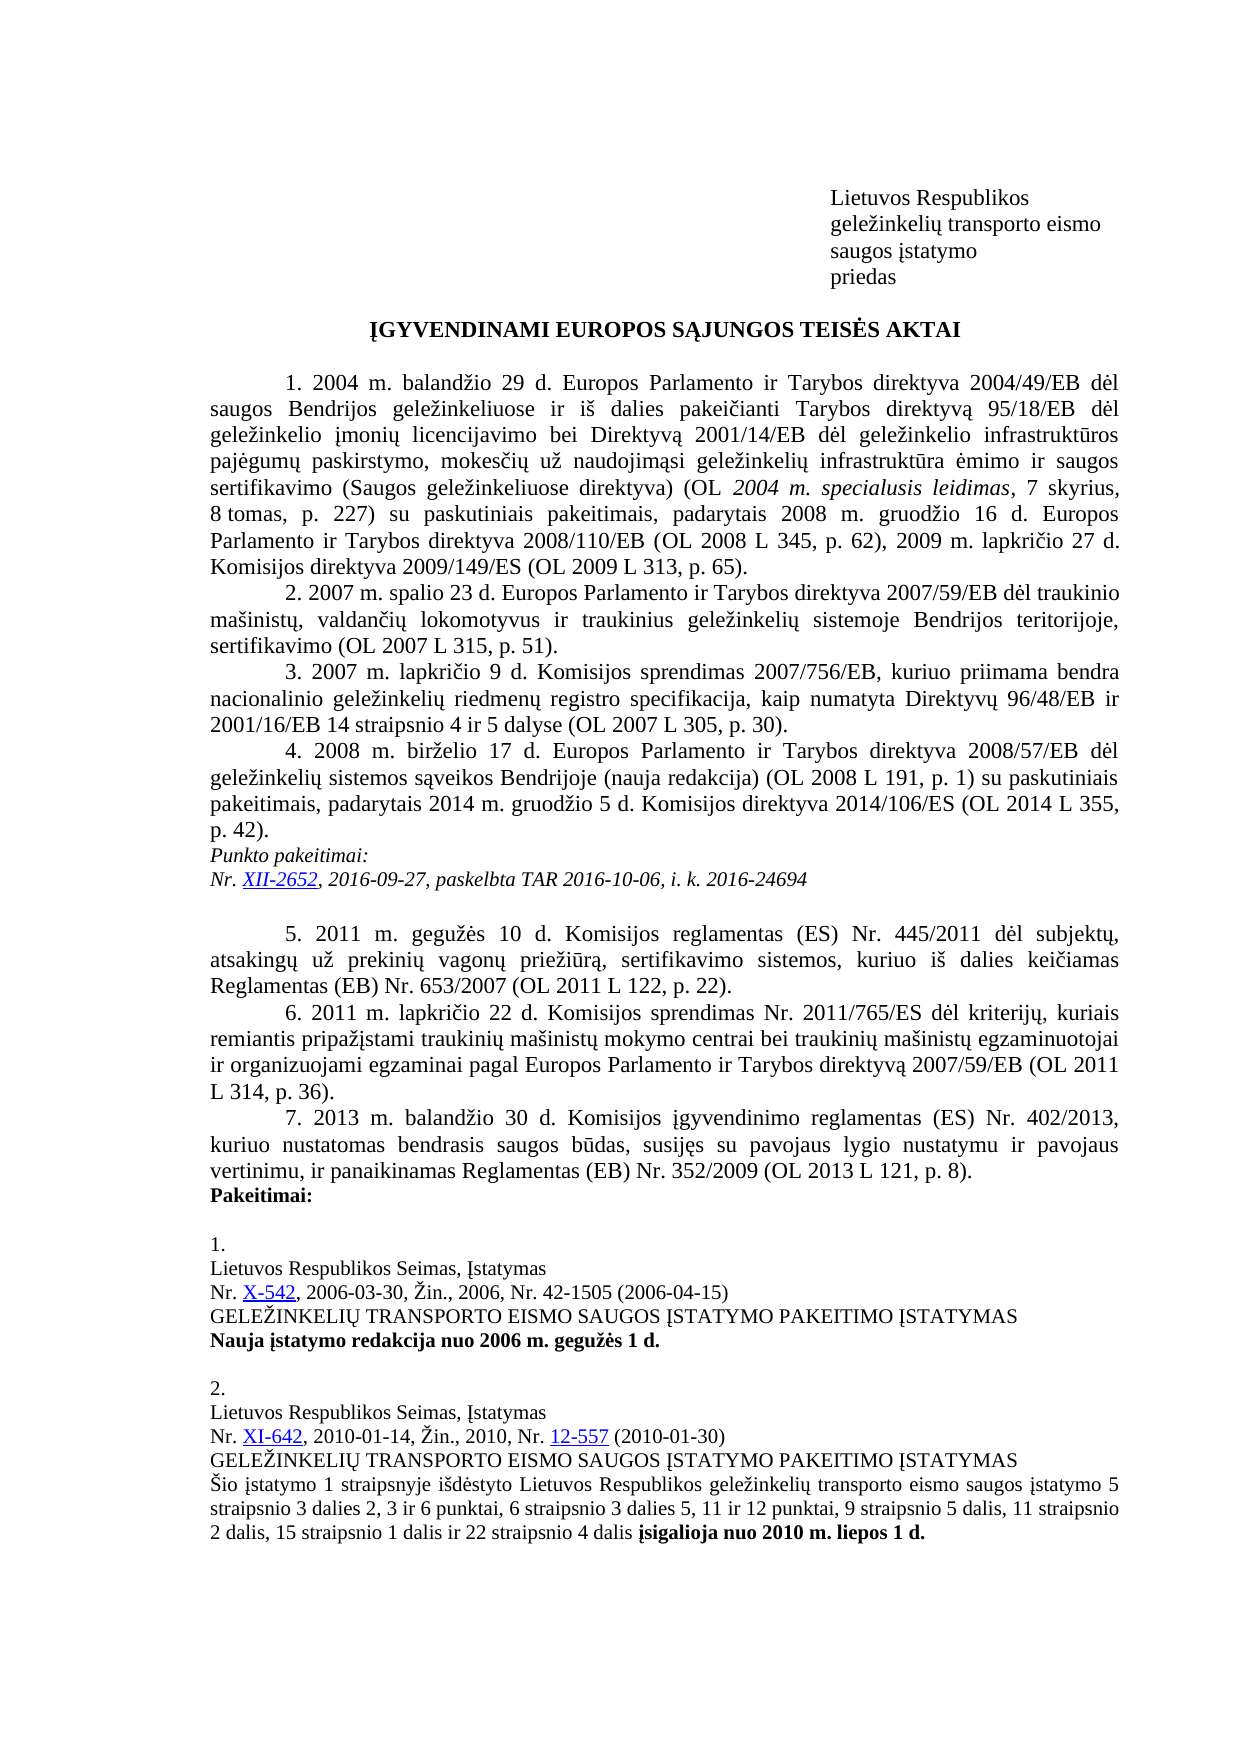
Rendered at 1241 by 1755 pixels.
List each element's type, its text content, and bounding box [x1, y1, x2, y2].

text Nr. XII-2652, 2016-09-27, paskelbta TAR 2016-10-06, i. k. 2016-24694 [210, 867, 1120, 891]
text 4. 2008 m. birželio 17 d. Europos Parlamento ir Tarybos direktyva 2008/57/EB dėl geležinkelių sistemos sąveikos Bendrijoje (nauja redakcija) (OL 2008 L 191, p. 1) su paskutiniais pakeitimais, padarytais 2014 m. gruodžio 5 d. Komisijos direktyva 2014/106/ES (OL 2014 L 355, p. 42). [210, 737, 1120, 843]
text Pakeitimai: [210, 1183, 1120, 1207]
text 2. 2007 m. spalio 23 d. Europos Parlamento ir Tarybos direktyva 2007/59/EB dėl traukinio mašinistų, valdančių lokomotyvus ir traukinius geležinkelių sistemoje Bendrijos teritorijoje, sertifikavimo (OL 2007 L 315, p. 51). [210, 579, 1120, 658]
text Nauja įstatymo redakcija nuo 2006 m. gegužės 1 d. [210, 1328, 1120, 1352]
text 3. 2007 m. lapkričio 9 d. Komisijos sprendimas 2007/756/EB, kuriuo priimama bendra nacionalinio geležinkelių riedmenų registro specifikacija, kaip numatyta Direktyvų 96/48/EB ir 2001/16/EB 14 straipsnio 4 ir 5 dalyse (OL 2007 L 305, p. 30). [210, 658, 1120, 737]
text Lietuvos Respublikos [210, 184, 1120, 210]
text priedas [210, 263, 1120, 289]
text GELEŽINKELIŲ TRANSPORTO EISMO SAUGOS ĮSTATYMO PAKEITIMO ĮSTATYMAS [210, 1448, 1120, 1472]
text Punkto pakeitimai: [210, 843, 1120, 867]
text Nr. XI-642, 2010-01-14, Žin., 2010, Nr. 12-557 (2010-01-30) [210, 1424, 1120, 1448]
text 6. 2011 m. lapkričio 22 d. Komisijos sprendimas Nr. 2011/765/ES dėl kriterijų, kuriais remiantis pripažįstami traukinių mašinistų mokymo centrai bei traukinių mašinistų egzaminuotojai ir organizuojami egzaminai pagal Europos Parlamento ir Tarybos direktyvą 2007/59/EB (OL 2011 L 314, p. 36). [210, 999, 1120, 1104]
text saugos įstatymo [210, 237, 1120, 263]
text Lietuvos Respublikos Seimas, Įstatymas [210, 1256, 1120, 1279]
text Šio įstatymo 1 straipsnyje išdėstyto Lietuvos Respublikos geležinkelių transporto eismo saugos įstatymo 5 straipsnio 3 dalies 2, 3 ir 6 punktai, 6 straipsnio 3 dalies 5, 11 ir 12 punktai, 9 straipsnio 5 dalis, 11 straipsnio 2 dalis, 15 straipsnio 1 dalis ir 22 straipsnio 4 dalis įsigalioja nuo 2010 m. liepos 1 d. [210, 1472, 1120, 1544]
text Lietuvos Respublikos Seimas, Įstatymas [210, 1400, 1120, 1424]
text Nr. X-542, 2006-03-30, Žin., 2006, Nr. 42-1505 (2006-04-15) [210, 1279, 1120, 1304]
text ĮGYVENDINAMI EUROPOS SĄJUNGOS TEISĖS AKTAI [210, 316, 1120, 342]
text 1. [210, 1231, 1120, 1256]
text 2. [210, 1376, 1120, 1400]
text 5. 2011 m. gegužės 10 d. Komisijos reglamentas (ES) Nr. 445/2011 dėl subjektų, atsakingų už prekinių vagonų priežiūrą, sertifikavimo sistemos, kuriuo iš dalies keičiamas Reglamentas (EB) Nr. 653/2007 (OL 2011 L 122, p. 22). [210, 920, 1120, 999]
text geležinkelių transporto eismo [210, 210, 1120, 237]
text 1. 2004 m. balandžio 29 d. Europos Parlamento ir Tarybos direktyva 2004/49/EB dėl saugos Bendrijos geležinkeliuose ir iš dalies pakeičianti Tarybos direktyvą 95/18/EB dėl geležinkelio įmonių licencijavimo bei Direktyvą 2001/14/EB dėl geležinkelio infrastruktūros pajėgumų paskirstymo, mokesčių už naudojimąsi geležinkelių infrastruktūra ėmimo ir saugos sertifikavimo (Saugos geležinkeliuose direktyva) (OL 2004 m. specialusis leidimas, 7 skyrius, 8 tomas, p. 227) su paskutiniais pakeitimais, padarytais 2008 m. gruodžio 16 d. Europos Parlamento ir Tarybos direktyva 2008/110/EB (OL 2008 L 345, p. 62), 2009 m. lapkričio 27 d. Komisijos direktyva 2009/149/ES (OL 2009 L 313, p. 65). [210, 368, 1120, 579]
text GELEŽINKELIŲ TRANSPORTO EISMO SAUGOS ĮSTATYMO PAKEITIMO ĮSTATYMAS [210, 1304, 1120, 1328]
text 7. 2013 m. balandžio 30 d. Komisijos įgyvendinimo reglamentas (ES) Nr. 402/2013, kuriuo nustatomas bendrasis saugos būdas, susijęs su pavojaus lygio nustatymu ir pavojaus vertinimu, ir panaikinamas Reglamentas (EB) Nr. 352/2009 (OL 2013 L 121, p. 8). [210, 1104, 1120, 1183]
